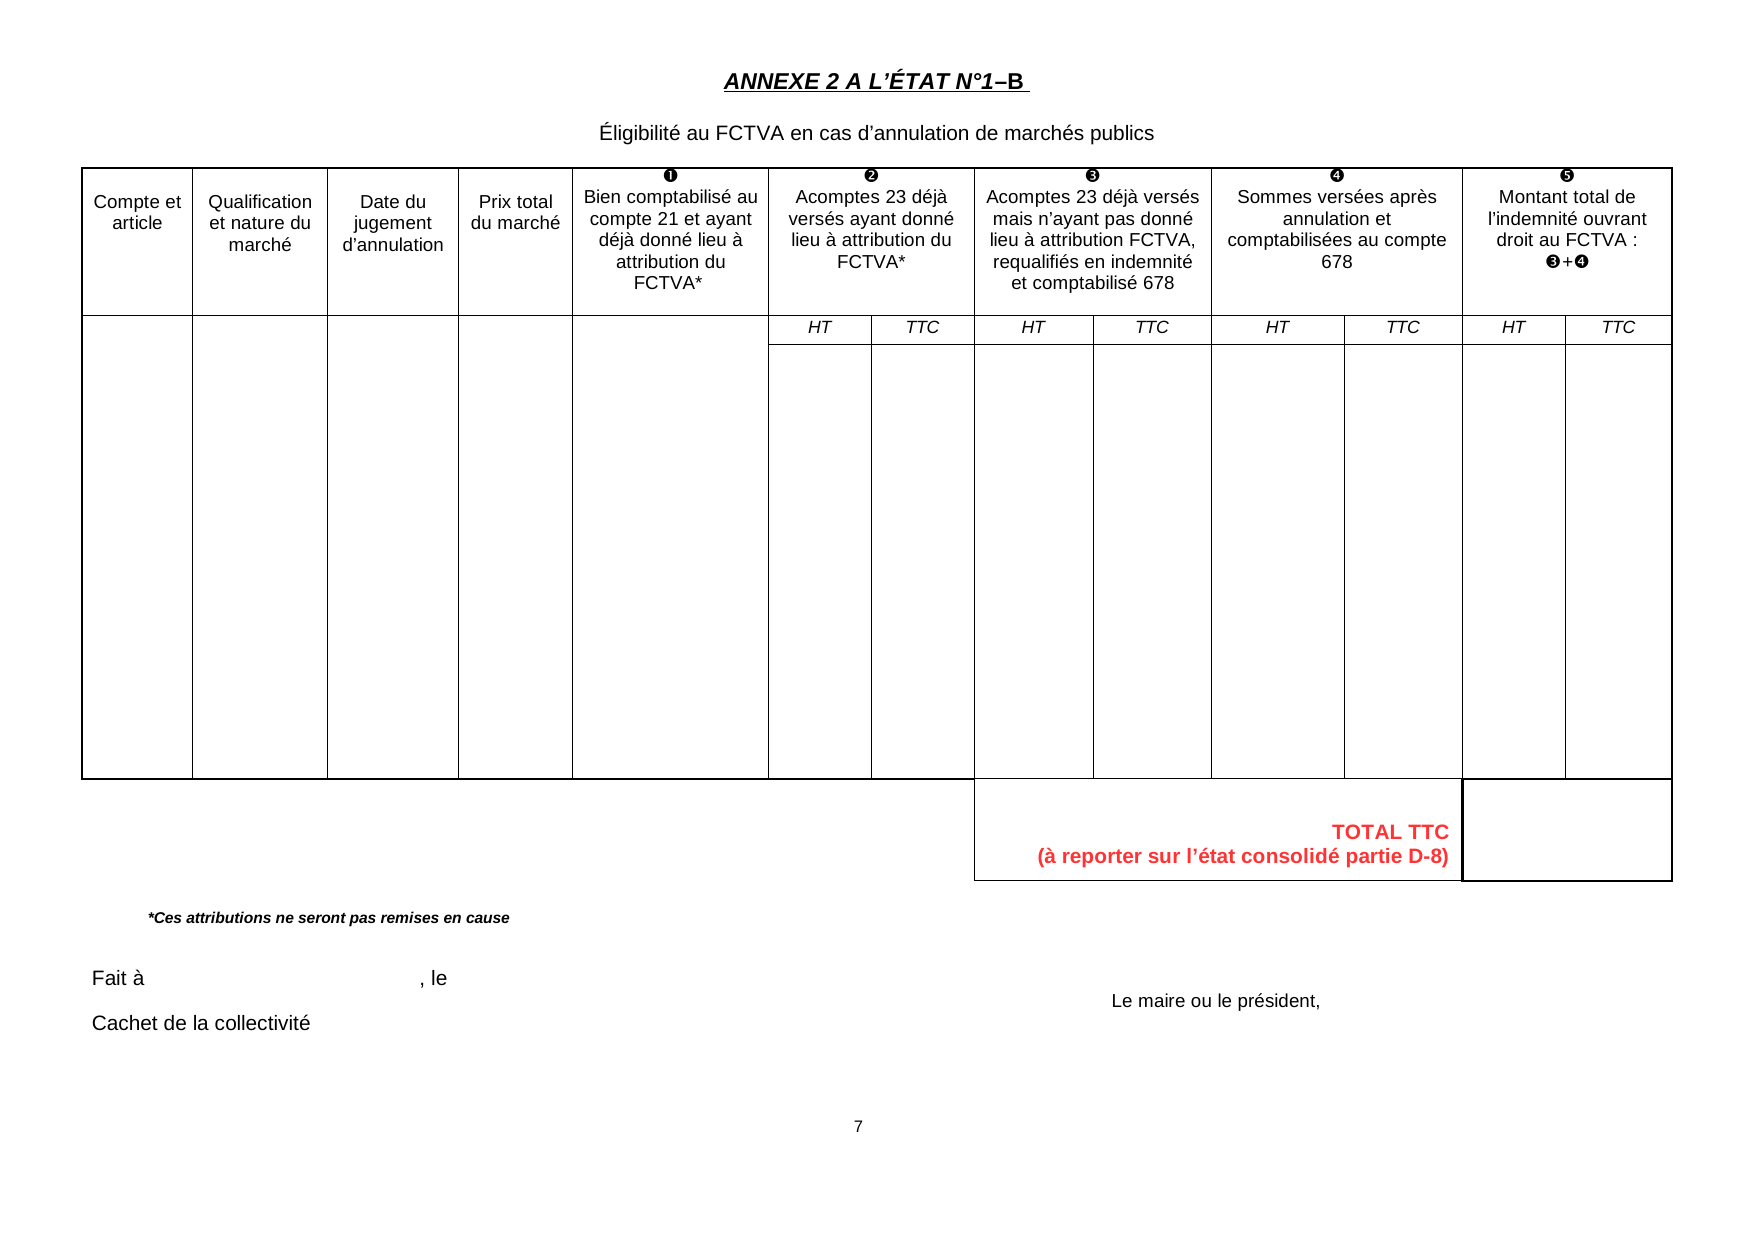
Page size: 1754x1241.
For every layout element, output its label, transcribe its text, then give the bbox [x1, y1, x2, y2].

table_cell [872, 588, 974, 615]
table_cell [769, 697, 871, 724]
table_cell [573, 316, 768, 343]
table_cell [1212, 453, 1344, 480]
table_cell [193, 316, 327, 343]
table_cell [83, 643, 192, 669]
table_cell [1212, 345, 1344, 372]
table_cell [328, 399, 458, 426]
table_cell [1566, 507, 1671, 534]
table_cell [328, 780, 458, 880]
table_cell [769, 670, 871, 697]
table_cell [872, 534, 974, 561]
table_cell [193, 426, 327, 453]
table_cell [1094, 399, 1211, 426]
table_cell [1566, 615, 1671, 642]
table_cell [83, 426, 192, 453]
table_cell [769, 399, 871, 426]
table_cell [1463, 507, 1565, 534]
table_cell [328, 751, 458, 778]
table_cell [1094, 670, 1211, 697]
table_cell [1094, 480, 1211, 507]
table_cell [459, 453, 572, 480]
table_cell [872, 643, 974, 669]
table_cell [1566, 453, 1671, 480]
table_cell [193, 588, 327, 615]
table_cell [1345, 453, 1462, 480]
table_cell [573, 372, 768, 399]
table_cell TTC [1094, 316, 1211, 343]
table_cell [83, 399, 192, 426]
table_cell HT [975, 316, 1093, 343]
table_cell [1566, 561, 1671, 588]
table_cell [573, 751, 768, 778]
table_cell [83, 372, 192, 399]
table_cell [1464, 780, 1671, 880]
table_cell [975, 507, 1093, 534]
table_cell [872, 480, 974, 507]
table_header Compte et article [83, 169, 192, 315]
table_cell [573, 453, 768, 480]
table_cell Le maire ou le président, Cachet de la collectivité [84, 990, 1692, 1035]
table_cell [1463, 372, 1565, 399]
table_cell [193, 643, 327, 669]
table_cell [573, 534, 768, 561]
table_cell [459, 534, 572, 561]
table_cell [1463, 426, 1565, 453]
table_cell [1212, 670, 1344, 697]
table_cell [193, 561, 327, 588]
table_cell [975, 372, 1093, 399]
table_cell [328, 697, 458, 724]
table_header  Acomptes 23 déjà versés ayant donné lieu à attribution du FCTVA* [769, 169, 974, 315]
table_cell [459, 643, 572, 669]
table_cell [193, 480, 327, 507]
table_cell [1094, 615, 1211, 642]
table_cell [872, 670, 974, 697]
table_header  Sommes versées après annulation et comptabilisées au compte 678 [1212, 169, 1462, 315]
table_cell [1345, 670, 1462, 697]
table_cell [328, 507, 458, 534]
table_cell [1094, 724, 1211, 751]
table_cell [459, 561, 572, 588]
table_cell [328, 615, 458, 642]
table_cell [1566, 697, 1671, 724]
table_cell [1463, 453, 1565, 480]
table_cell [1463, 751, 1565, 778]
table_cell [83, 480, 192, 507]
table_cell [573, 780, 768, 880]
table_cell [975, 643, 1093, 669]
table_cell [1345, 751, 1462, 778]
table_cell [1212, 588, 1344, 615]
table_cell [328, 372, 458, 399]
table_cell [1094, 453, 1211, 480]
table_cell [872, 615, 974, 642]
table_cell [769, 780, 872, 880]
table_cell [975, 670, 1093, 697]
table_cell [328, 426, 458, 453]
table_cell [1212, 643, 1344, 669]
table_cell [872, 372, 974, 399]
table_cell [328, 453, 458, 480]
table_cell [1094, 588, 1211, 615]
table_cell [288, 880, 1672, 909]
table_cell [573, 615, 768, 642]
table_cell [459, 507, 572, 534]
table_cell [83, 344, 192, 372]
table_cell [459, 724, 572, 751]
table_cell [193, 724, 327, 751]
text Éligibilité au FCTVA en cas d’annulation de marchés publics [148, 121, 1606, 145]
table_cell [328, 561, 458, 588]
table_header Prix total du marché [459, 169, 572, 315]
table_cell [459, 670, 572, 697]
table_cell [1566, 588, 1671, 615]
table_cell [1463, 534, 1565, 561]
table_cell [328, 724, 458, 751]
table_cell [1212, 724, 1344, 751]
table_cell [573, 588, 768, 615]
table_cell [459, 426, 572, 453]
table_cell [1345, 399, 1462, 426]
table_cell [83, 724, 192, 751]
table_cell [1463, 643, 1565, 669]
table_cell [573, 643, 768, 669]
table_cell [1566, 643, 1671, 669]
table_cell [83, 615, 192, 642]
table_cell [459, 480, 572, 507]
table_cell [193, 751, 327, 778]
table_cell [769, 751, 871, 778]
table_header  Montant total de l’indemnité ouvrant droit au FCTVA : + [1463, 169, 1671, 315]
table_cell [83, 670, 192, 697]
table_cell [573, 344, 768, 372]
table_cell [1212, 507, 1344, 534]
table_cell [193, 697, 327, 724]
table_cell [769, 372, 871, 399]
table_cell [1345, 697, 1462, 724]
table_cell [975, 399, 1093, 426]
table_cell [1094, 643, 1211, 669]
table_cell [1094, 561, 1211, 588]
table_cell [193, 344, 327, 372]
table_cell [459, 615, 572, 642]
table_cell [1566, 534, 1671, 561]
table_cell TTC [1566, 316, 1671, 343]
table_cell [459, 316, 572, 343]
table_cell [82, 880, 288, 909]
table_cell [872, 399, 974, 426]
table_cell [1345, 372, 1462, 399]
table_header  Acomptes 23 déjà versés mais n’ayant pas donné lieu à attribution FCTVA, requalifiés en indemnité et comptabilisé 678 [975, 169, 1211, 315]
table_cell [1345, 507, 1462, 534]
table_cell [83, 507, 192, 534]
table_cell [1212, 534, 1344, 561]
table_cell [872, 697, 974, 724]
table_cell [1345, 561, 1462, 588]
table_header Fait à , le [84, 966, 1692, 989]
table_cell [1566, 426, 1671, 453]
table_cell [193, 372, 327, 399]
table_cell [193, 507, 327, 534]
table_cell [1566, 751, 1671, 778]
table_cell [459, 697, 572, 724]
table_cell [573, 670, 768, 697]
table_cell [769, 643, 871, 669]
table_cell [459, 399, 572, 426]
table_cell [83, 453, 192, 480]
table_cell [1212, 697, 1344, 724]
table_cell [1463, 670, 1565, 697]
table_cell TTC [872, 316, 974, 343]
table_cell [769, 534, 871, 561]
table_cell [975, 561, 1093, 588]
table_cell [459, 372, 572, 399]
table_cell [573, 399, 768, 426]
table_cell [769, 588, 871, 615]
table_cell HT [769, 316, 871, 343]
table_cell [573, 724, 768, 751]
table_cell [1212, 372, 1344, 399]
table_cell [769, 426, 871, 453]
table_cell [975, 345, 1093, 372]
table_cell [872, 507, 974, 534]
table_cell [1463, 697, 1565, 724]
table_cell [769, 345, 871, 372]
table_cell [328, 534, 458, 561]
table_cell [1212, 480, 1344, 507]
table_cell [1094, 751, 1211, 778]
table_cell [872, 345, 974, 372]
table_cell [1463, 480, 1565, 507]
table_cell [872, 453, 974, 480]
table_cell [573, 426, 768, 453]
table_cell [1566, 399, 1671, 426]
table_cell [1345, 345, 1462, 372]
table_cell [769, 724, 871, 751]
table_cell [975, 426, 1093, 453]
table_cell [328, 316, 458, 343]
table_cell [1463, 345, 1565, 372]
table_cell [1094, 534, 1211, 561]
table_cell TTC [1345, 316, 1462, 343]
table_cell [1345, 643, 1462, 669]
table_cell [193, 453, 327, 480]
table_cell [872, 724, 974, 751]
table_cell [82, 780, 193, 880]
table_cell [1463, 724, 1565, 751]
table_cell [1094, 345, 1211, 372]
table_cell [193, 670, 327, 697]
table_cell [769, 615, 871, 642]
table_cell [872, 780, 974, 880]
table_cell [1094, 372, 1211, 399]
table_cell [459, 751, 572, 778]
table_cell [573, 561, 768, 588]
table_cell [1212, 751, 1344, 778]
table_cell [769, 453, 871, 480]
table_cell [1345, 480, 1462, 507]
text *Ces attributions ne seront pas remises en cause [148, 909, 1606, 927]
table_cell [573, 697, 768, 724]
table_cell [975, 751, 1093, 778]
table_cell [328, 344, 458, 372]
table_cell [193, 399, 327, 426]
table_cell [193, 780, 327, 880]
table_cell [1094, 426, 1211, 453]
table_cell [769, 480, 871, 507]
table_cell [1566, 670, 1671, 697]
table_cell [1345, 724, 1462, 751]
table_cell [83, 534, 192, 561]
table_cell [328, 643, 458, 669]
table_cell [1094, 697, 1211, 724]
table_cell [975, 588, 1093, 615]
table_cell [1212, 399, 1344, 426]
table_cell [1094, 507, 1211, 534]
table_cell [1463, 399, 1565, 426]
text ANNEXE 2 A L’ÉTAT N°1–B [148, 67, 1606, 94]
table_cell [872, 751, 974, 778]
table_header  Bien comptabilisé au compte 21 et ayant déjà donné lieu à attribution du FCTVA* [573, 169, 768, 315]
table_cell [573, 480, 768, 507]
table_cell [1212, 426, 1344, 453]
table_cell [459, 780, 573, 880]
table_cell [83, 697, 192, 724]
table_cell [459, 588, 572, 615]
table_cell [83, 316, 192, 343]
table_cell [975, 534, 1093, 561]
table_cell [1463, 615, 1565, 642]
table_cell [83, 751, 192, 778]
table_cell [975, 724, 1093, 751]
table_cell [193, 534, 327, 561]
table_cell [1212, 615, 1344, 642]
table_cell TOTAL TTC (à reporter sur l’état consolidé partie D-8) [975, 779, 1461, 880]
table_cell [328, 588, 458, 615]
table_cell [975, 615, 1093, 642]
table_cell [975, 453, 1093, 480]
table_cell [975, 480, 1093, 507]
table_header Date du jugement d’annulation [328, 169, 458, 315]
table_cell [193, 615, 327, 642]
table_cell HT [1212, 316, 1344, 343]
table_cell [872, 561, 974, 588]
table_cell [83, 588, 192, 615]
table_cell [328, 480, 458, 507]
table_cell [328, 670, 458, 697]
table_cell [83, 561, 192, 588]
table_cell [1566, 724, 1671, 751]
table_cell [1463, 561, 1565, 588]
table_cell [1345, 615, 1462, 642]
table_cell [1566, 345, 1671, 372]
table_cell [1345, 588, 1462, 615]
table_cell [1345, 534, 1462, 561]
table_cell [975, 697, 1093, 724]
table_cell [1566, 480, 1671, 507]
table_header Qualification et nature du marché [193, 169, 327, 315]
table_cell [769, 507, 871, 534]
table_cell [573, 507, 768, 534]
table_cell [1212, 561, 1344, 588]
table_cell HT [1463, 316, 1565, 343]
table_cell [1463, 588, 1565, 615]
table_cell [872, 426, 974, 453]
table_cell [1566, 372, 1671, 399]
table_cell [769, 561, 871, 588]
table_cell [1345, 426, 1462, 453]
table_cell [459, 344, 572, 372]
